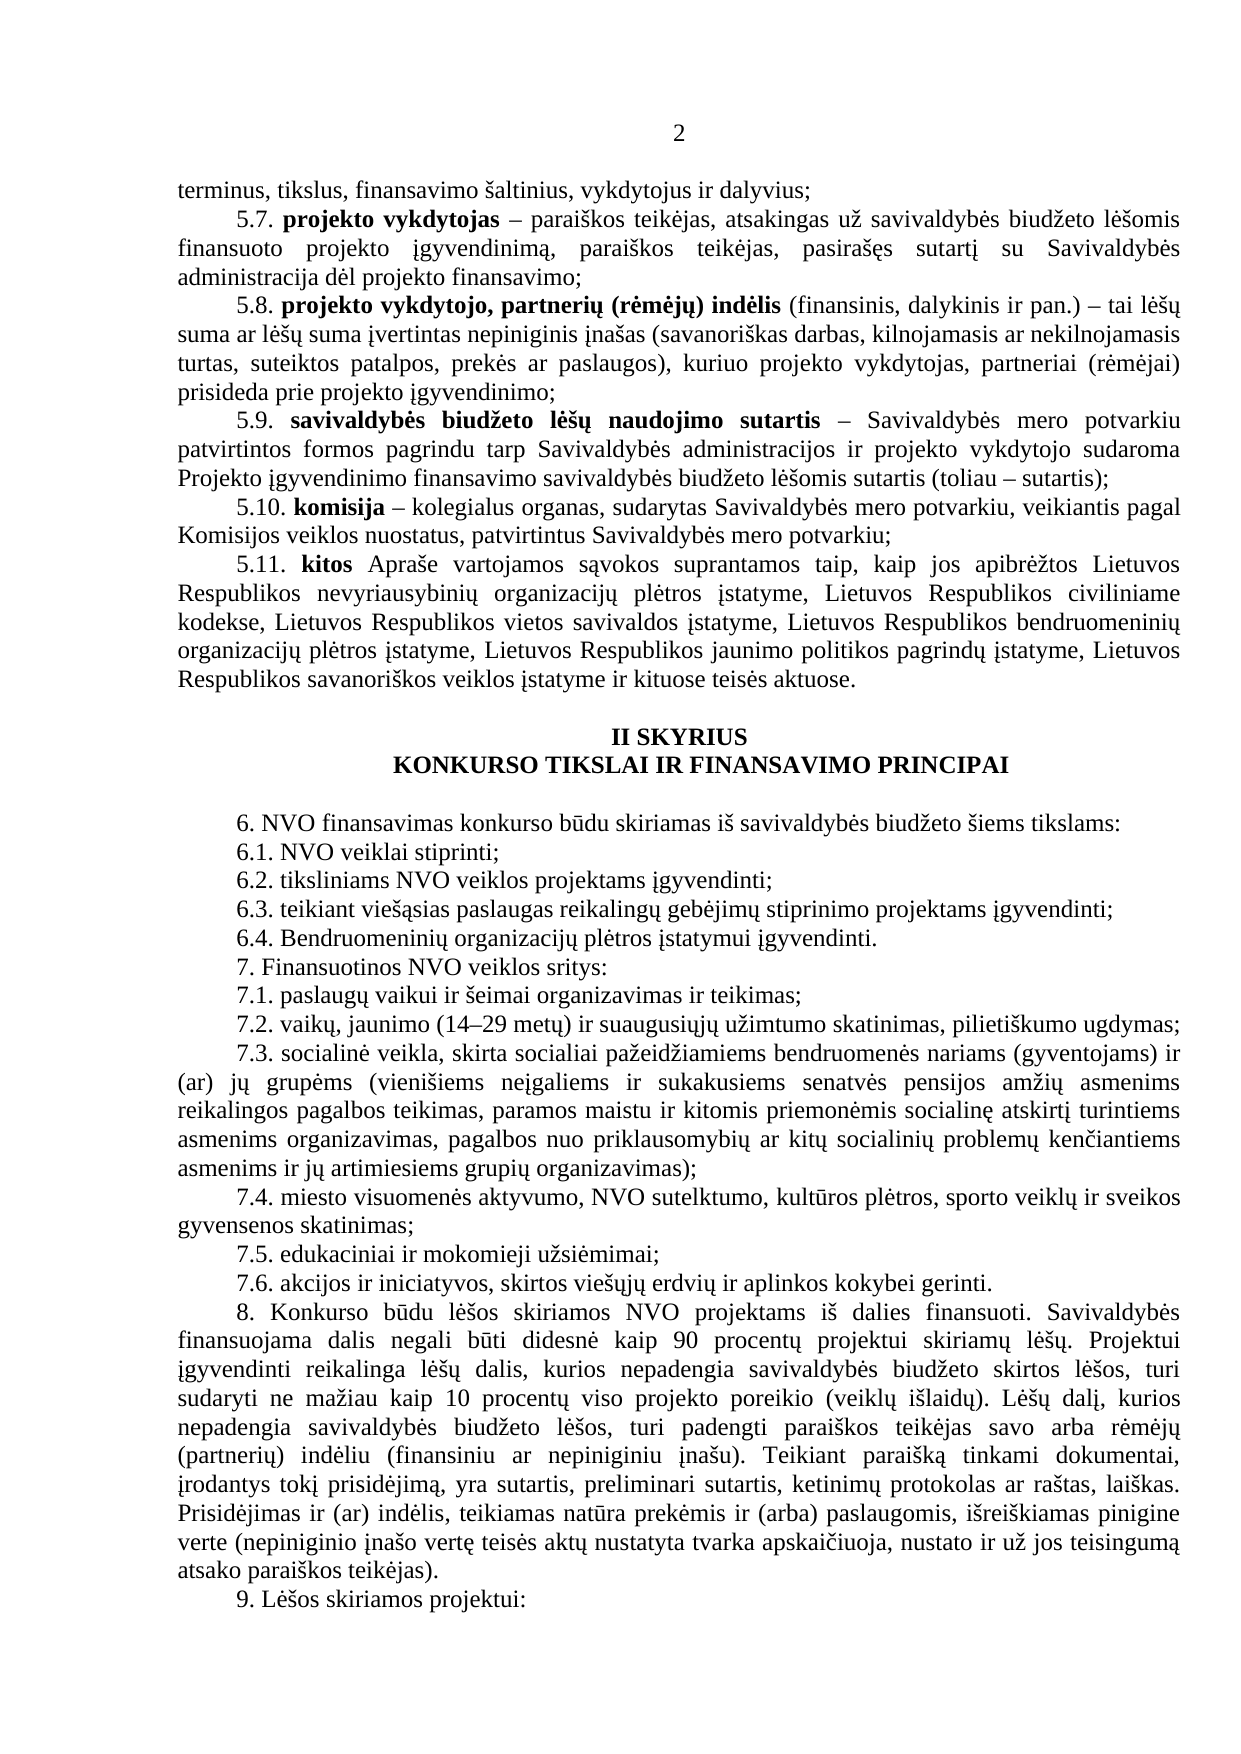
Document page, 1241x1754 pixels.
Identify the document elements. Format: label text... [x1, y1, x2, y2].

text 5.7. projekto vykdytojas – paraiškos teikėjas, atsakingas už savivaldybės biudžeto lėšomis finansuoto projekto įgyvendinimą, paraiškos teikėjas, pasirašęs sutartį su Savivaldybės administracija dėl projekto finansavimo; [177, 204, 1181, 291]
text 6.3. teikiant viešąsias paslaugas reikalingų gebėjimų stiprinimo projektams įgyvendinti; [177, 894, 1181, 923]
text 8. Konkurso būdu lėšos skiriamos NVO projektams iš dalies finansuoti. Savivaldybės finansuojama dalis negali būti didesnė kaip 90 procentų projektui skiriamų lėšų. Projektui įgyvendinti reikalinga lėšų dalis, kurios nepadengia savivaldybės biudžeto skirtos lėšos, turi sudaryti ne mažiau kaip 10 procentų viso projekto poreikio (veiklų išlaidų). Lėšų dalį, kurios nepadengia savivaldybės biudžeto lėšos, turi padengti paraiškos teikėjas savo arba rėmėjų (partnerių) indėliu (finansiniu ar nepiniginiu įnašu). Teikiant paraišką tinkami dokumentai, įrodantys tokį prisidėjimą, yra sutartis, preliminari sutartis, ketinimų protokolas ar raštas, laiškas. Prisidėjimas ir (ar) indėlis, teikiamas natūra prekėmis ir (arba) paslaugomis, išreiškiamas pinigine verte (nepiniginio įnašo vertę teisės aktų nustatyta tvarka apskaičiuoja, nustato ir už jos teisingumą atsako paraiškos teikėjas). [177, 1297, 1181, 1584]
text 5.11. kitos Apraše vartojamos sąvokos suprantamos taip, kaip jos apibrėžtos Lietuvos Respublikos nevyriausybinių organizacijų plėtros įstatyme, Lietuvos Respublikos civiliniame kodekse, Lietuvos Respublikos vietos savivaldos įstatyme, Lietuvos Respublikos bendruomeninių organizacijų plėtros įstatyme, Lietuvos Respublikos jaunimo politikos pagrindų įstatyme, Lietuvos Respublikos savanoriškos veiklos įstatyme ir kituose teisės aktuose. [177, 549, 1181, 693]
text KONKURSO TIKSLAI IR FINANSAVIMO PRINCIPAI [215, 751, 1181, 779]
text 5.9. savivaldybės biudžeto lėšų naudojimo sutartis – Savivaldybės mero potvarkiu patvirtintos formos pagrindu tarp Savivaldybės administracijos ir projekto vykdytojo sudaroma Projekto įgyvendinimo finansavimo savivaldybės biudžeto lėšomis sutartis (toliau – sutartis); [177, 406, 1181, 492]
text 7.5. edukaciniai ir mokomieji užsiėmimai; [177, 1239, 1181, 1268]
text 7.2. vaikų, jaunimo (14–29 metų) ir suaugusiųjų užimtumo skatinimas, pilietiškumo ugdymas; [177, 1009, 1181, 1038]
text 6.1. NVO veiklai stiprinti; [177, 837, 1181, 866]
text 7. Finansuotinos NVO veiklos sritys: [177, 952, 1181, 981]
text 5.8. projekto vykdytojo, partnerių (rėmėjų) indėlis (finansinis, dalykinis ir pan.) – tai lėšų suma ar lėšų suma įvertintas nepiniginis įnašas (savanoriškas darbas, kilnojamasis ar nekilnojamasis turtas, suteiktos patalpos, prekės ar paslaugos), kuriuo projekto vykdytojas, partneriai (rėmėjai) prisideda prie projekto įgyvendinimo; [177, 291, 1181, 406]
text II SKYRIUS [177, 722, 1181, 751]
text 6.2. tiksliniams NVO veiklos projektams įgyvendinti; [177, 866, 1181, 894]
text terminus, tikslus, finansavimo šaltinius, vykdytojus ir dalyvius; [177, 176, 1181, 204]
text 7.4. miesto visuomenės aktyvumo, NVO sutelktumo, kultūros plėtros, sporto veiklų ir sveikos gyvensenos skatinimas; [177, 1182, 1181, 1239]
text 6. NVO finansavimas konkurso būdu skiriamas iš savivaldybės biudžeto šiems tikslams: [177, 808, 1181, 837]
text 7.6. akcijos ir iniciatyvos, skirtos viešųjų erdvių ir aplinkos kokybei gerinti. [177, 1268, 1181, 1297]
text 9. Lėšos skiriamos projektui: [177, 1584, 1181, 1613]
text 6.4. Bendruomeninių organizacijų plėtros įstatymui įgyvendinti. [177, 923, 1181, 952]
text 7.3. socialinė veikla, skirta socialiai pažeidžiamiems bendruomenės nariams (gyventojams) ir (ar) jų grupėms (vienišiems neįgaliems ir sukakusiems senatvės pensijos amžių asmenims reikalingos pagalbos teikimas, paramos maistu ir kitomis priemonėmis socialinę atskirtį turintiems asmenims organizavimas, pagalbos nuo priklausomybių ar kitų socialinių problemų kenčiantiems asmenims ir jų artimiesiems grupių organizavimas); [177, 1038, 1181, 1182]
text 5.10. komisija – kolegialus organas, sudarytas Savivaldybės mero potvarkiu, veikiantis pagal Komisijos veiklos nuostatus, patvirtintus Savivaldybės mero potvarkiu; [177, 492, 1181, 549]
text 7.1. paslaugų vaikui ir šeimai organizavimas ir teikimas; [177, 981, 1181, 1009]
